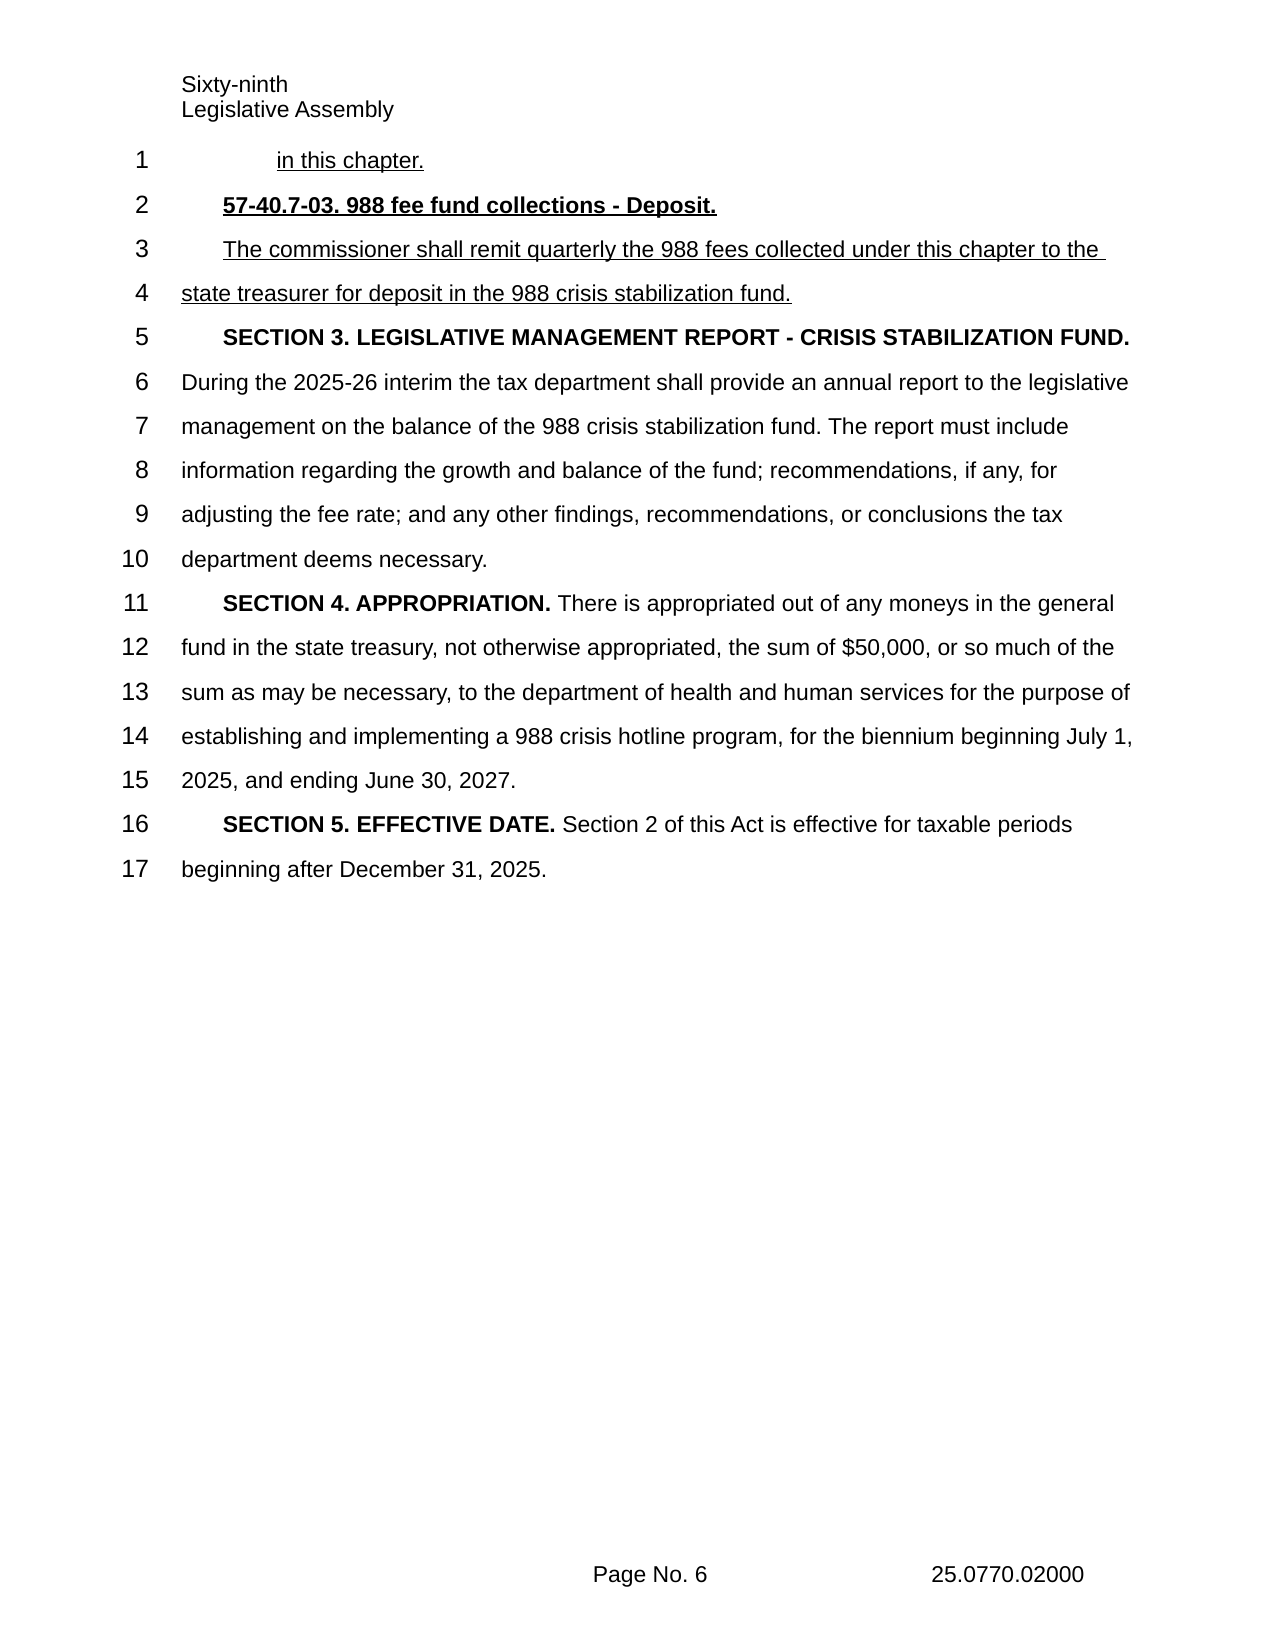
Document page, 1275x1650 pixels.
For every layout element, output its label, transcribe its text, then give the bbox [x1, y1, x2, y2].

text in this chapter. [181, 133, 1154, 178]
text The commissioner shall remit quarterly the 988 fees collected under this chapter to the state treasurer for deposit in the 988 crisis stabilization fund. [181, 222, 1154, 310]
text During the 2025-26 interim the tax department shall provide an annual report to the legislative management on the balance of the 988 crisis stabilization fund. The report must include information regarding the growth and balance of the fund; recommendations, if any, for adjusting the fee rate; and any other findings, recommendations, or conclusions the tax department deems necessary. [181, 355, 1154, 576]
subtitle 57‑40.7‑03. 988 fee fund collections - Deposit. [181, 178, 1154, 222]
text SECTION 5. EFFECTIVE DATE. Section 2 of this Act is effective for taxable periods beginning after December 31, 2025. [181, 797, 1154, 886]
text SECTION 4. APPROPRIATION. There is appropriated out of any moneys in the general fund in the state treasury, not otherwise appropriated, the sum of $50,000, or so much of the sum as may be necessary, to the department of health and human services for the purpose of establishing and implementing a 988 crisis hotline program, for the biennium beginning July 1, 2025, and ending June 30, 2027. [181, 576, 1154, 797]
text SECTION 3. LEGISLATIVE MANAGEMENT REPORT - CRISIS STABILIZATION FUND. [181, 310, 1154, 355]
